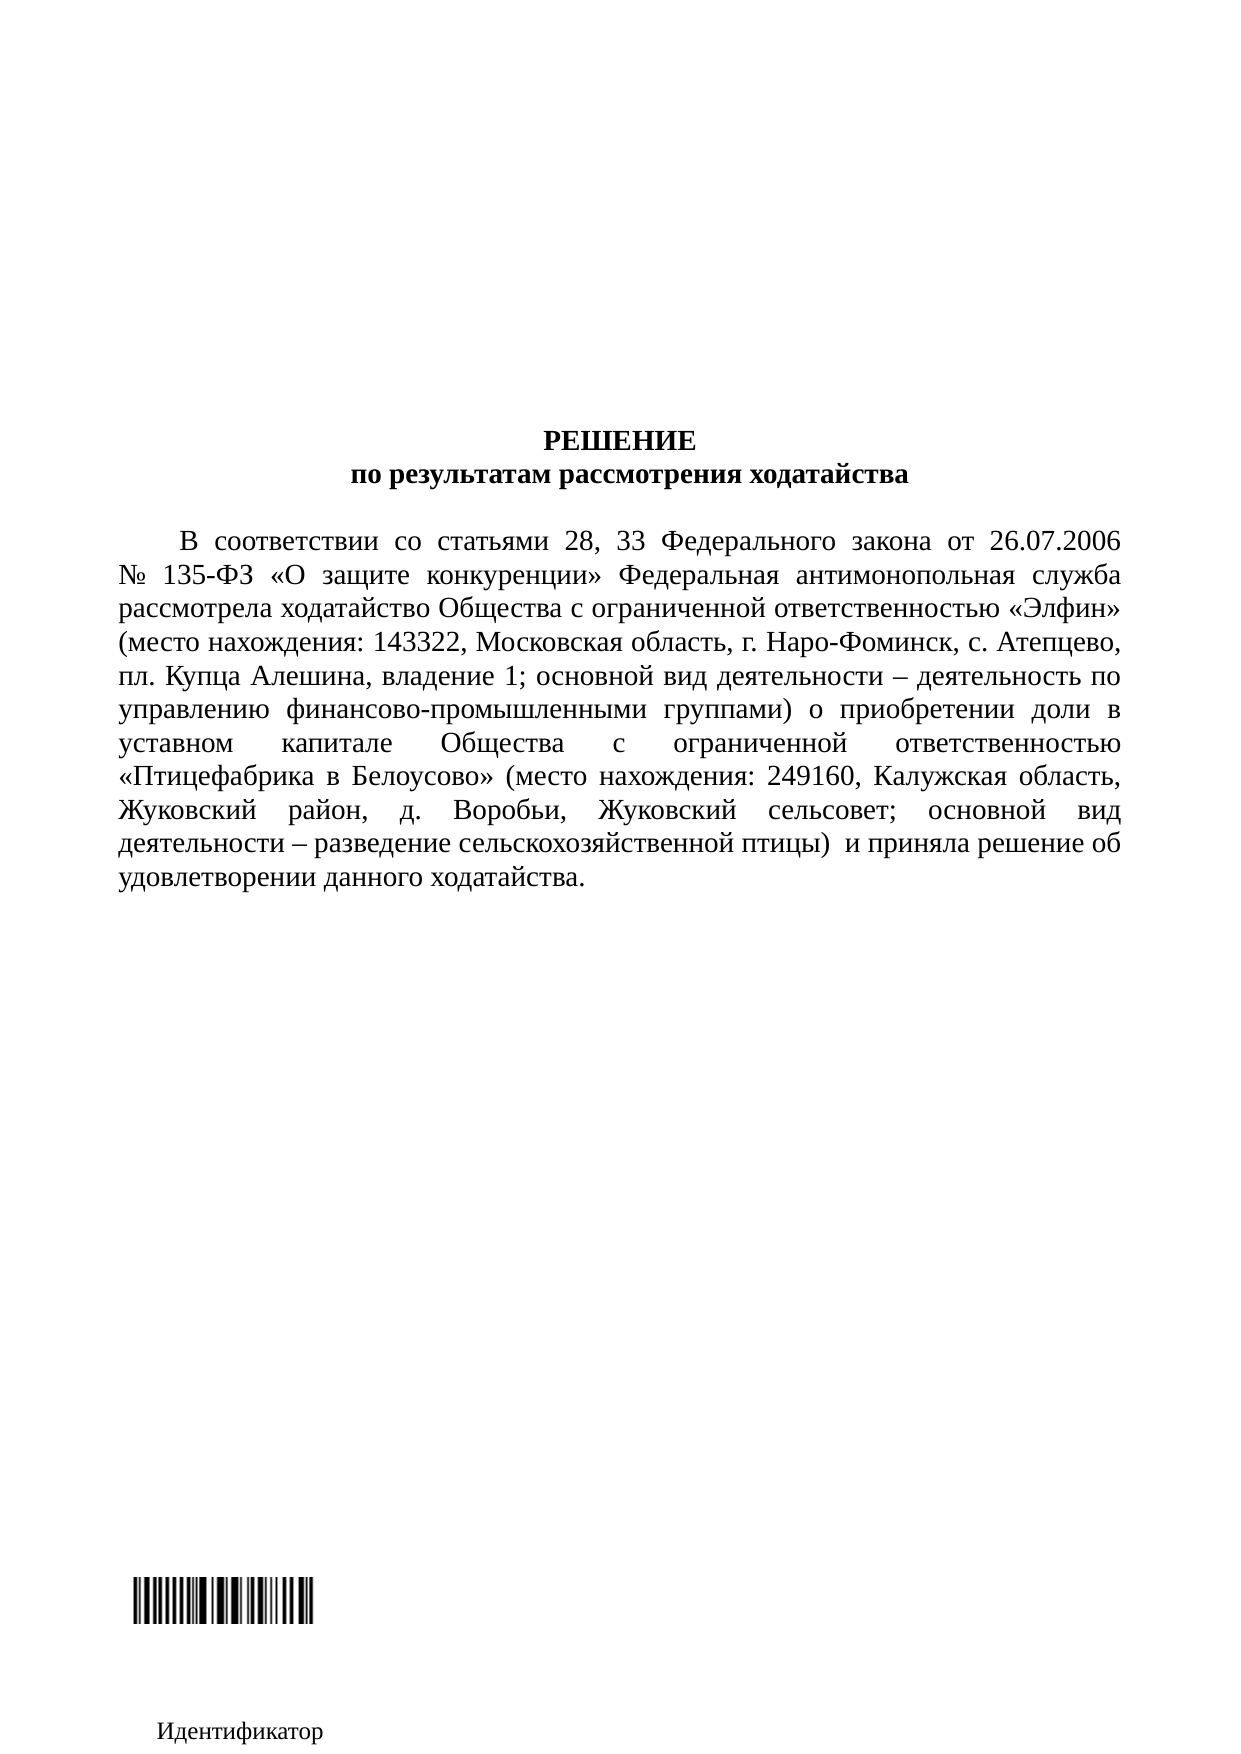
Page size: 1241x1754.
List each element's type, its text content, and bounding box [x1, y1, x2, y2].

text В соответствии со статьями 28, 33 Федерального закона от 26.07.2006 № 135-ФЗ «О защите конкуренции» Федеральная антимонопольная служба рассмотрела ходатайство Общества с ограниченной ответственностью «Элфин» (место нахождения: 143322, Московская область, г. Наро-Фоминск, с. Атепцево, пл. Купца Алешина, владение 1; основной вид деятельности – деятельность по управлению финансово-промышленными группами) о приобретении доли в уставном капитале Общества с ограниченной ответственностью «Птицефабрика в Белоусово» (место нахождения: 249160, Калужская область, Жуковский район, д. Воробьи, Жуковский сельсовет; основной вид деятельности – разведение сельскохозяйственной птицы) и приняла решение об удовлетворении данного ходатайства. [118, 523, 1122, 892]
picture [118, 1577, 331, 1624]
text по результатам рассмотрения ходатайства [118, 456, 1122, 490]
text РЕШЕНИЕ [118, 423, 1122, 456]
